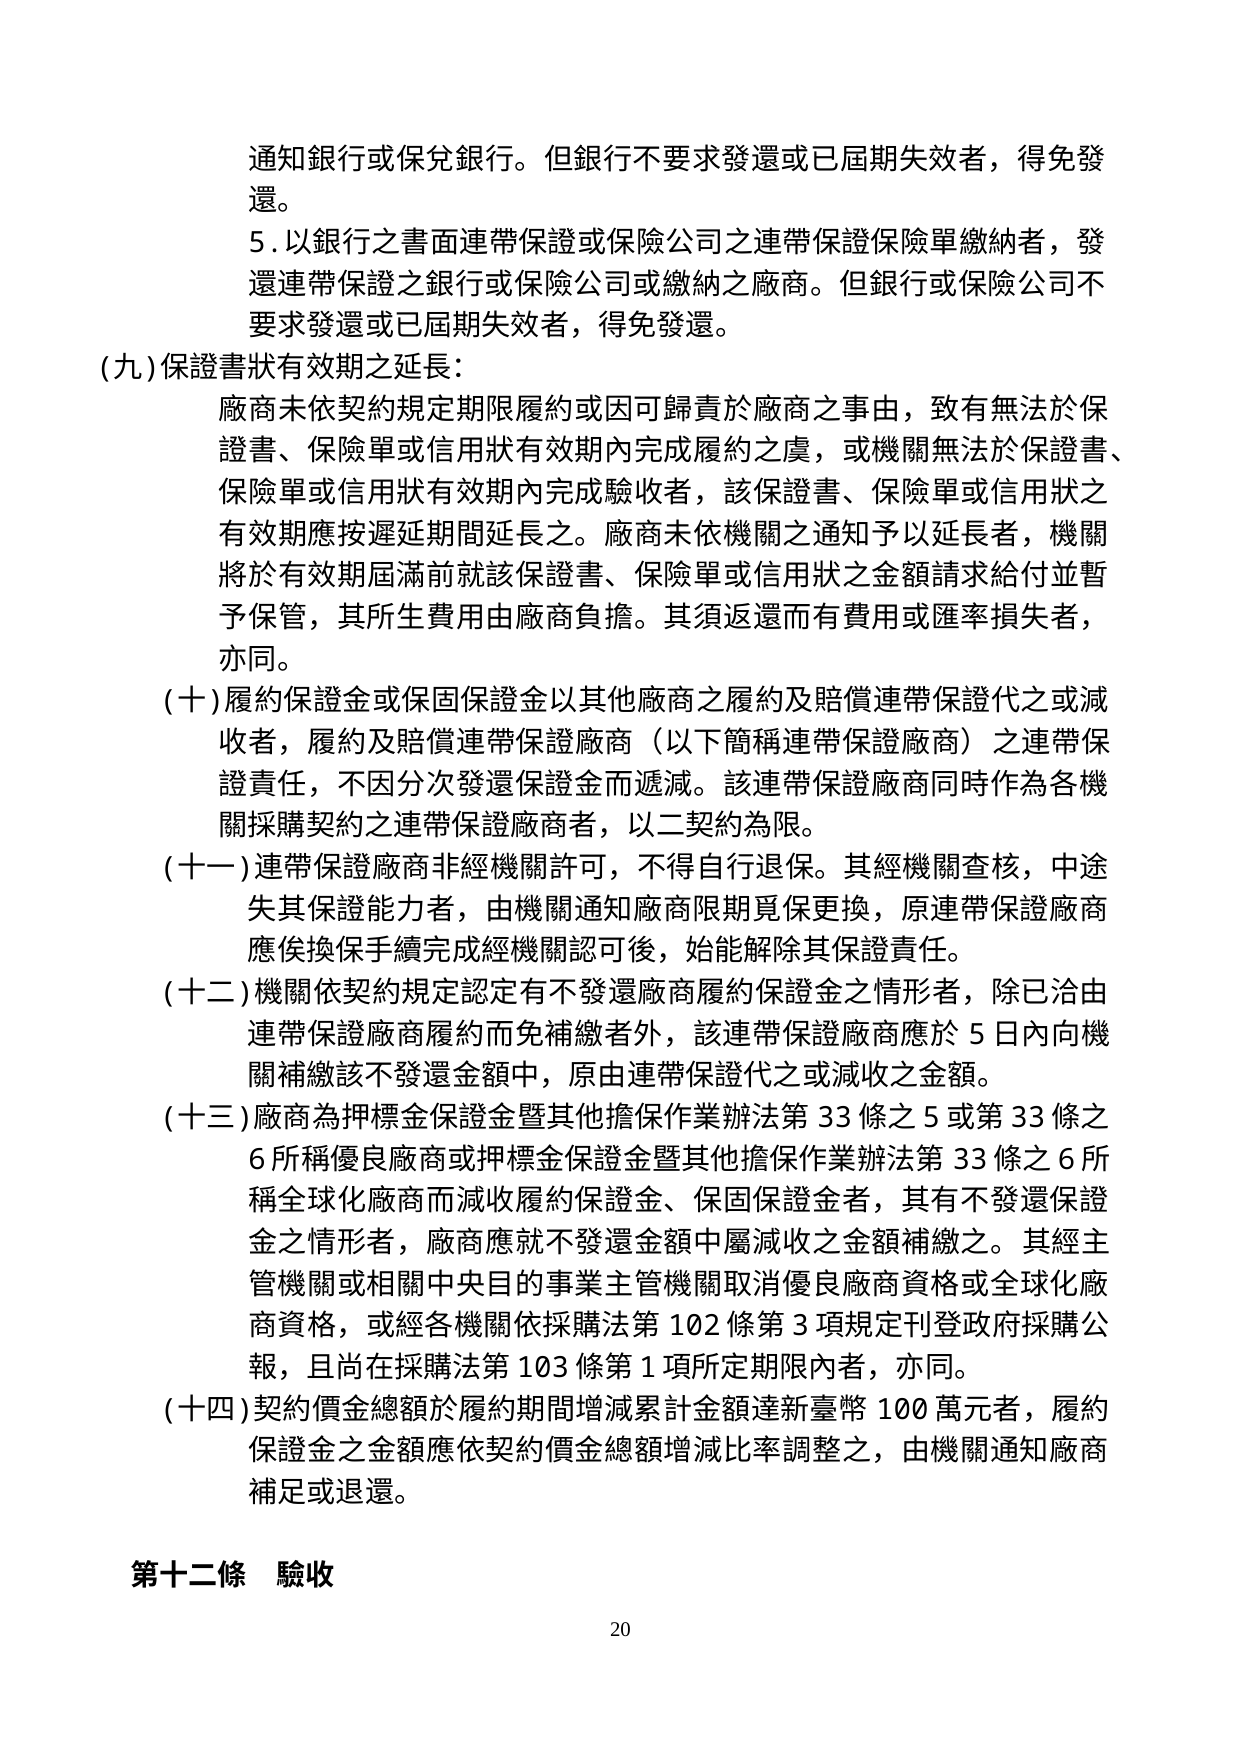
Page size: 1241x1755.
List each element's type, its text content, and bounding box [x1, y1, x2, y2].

text (十一)連帶保證廠商非經機關許可，不得自行退保。其經機關查核，中途失其保證能力者，由機關通知廠商限期覓保更換，原連帶保證廠商應俟換保手續完成經機關認可後，始能解除其保證責任。 [159, 844, 1110, 969]
text (十)履約保證金或保固保證金以其他廠商之履約及賠償連帶保證代之或減收者，履約及賠償連帶保證廠商（以下簡稱連帶保證廠商）之連帶保證責任，不因分次發還保證金而遞減。該連帶保證廠商同時作為各機關採購契約之連帶保證廠商者，以二契約為限。 [159, 677, 1110, 844]
text 廠商未依契約規定期限履約或因可歸責於廠商之事由，致有無法於保證書、保險單或信用狀有效期內完成履約之虞，或機關無法於保證書、保險單或信用狀有效期內完成驗收者，該保證書、保險單或信用狀之有效期應按遲延期間延長之。廠商未依機關之通知予以延長者，機關將於有效期屆滿前就該保證書、保險單或信用狀之金額請求給付並暫予保管，其所生費用由廠商負擔。其須返還而有費用或匯率損失者，亦同。 [218, 386, 1110, 677]
text (九)保證書狀有效期之延長： [96, 344, 1110, 386]
text 5.以銀行之書面連帶保證或保險公司之連帶保證保險單繳納者，發還連帶保證之銀行或保險公司或繳納之廠商。但銀行或保險公司不要求發還或已屆期失效者，得免發還。 [248, 219, 1108, 344]
text (十二)機關依契約規定認定有不發還廠商履約保證金之情形者，除已洽由連帶保證廠商履約而免補繳者外，該連帶保證廠商應於5日內向機關補繳該不發還金額中，原由連帶保證代之或減收之金額。 [159, 969, 1110, 1094]
text 第十二條 驗收 [130, 1552, 1110, 1594]
text (十四)契約價金總額於履約期間增減累計金額達新臺幣100萬元者，履約保證金之金額應依契約價金總額增減比率調整之，由機關通知廠商補足或退還。 [159, 1386, 1110, 1511]
text 通知銀行或保兌銀行。但銀行不要求發還或已屆期失效者，得免發還。 [218, 136, 1108, 219]
text (十三)廠商為押標金保證金暨其他擔保作業辦法第33條之5或第33條之6所稱優良廠商或押標金保證金暨其他擔保作業辦法第33條之6所稱全球化廠商而減收履約保證金、保固保證金者，其有不發還保證金之情形者，廠商應就不發還金額中屬減收之金額補繳之。其經主管機關或相關中央目的事業主管機關取消優良廠商資格或全球化廠商資格，或經各機關依採購法第102條第3項規定刊登政府採購公報，且尚在採購法第103條第1項所定期限內者，亦同。 [159, 1094, 1110, 1386]
